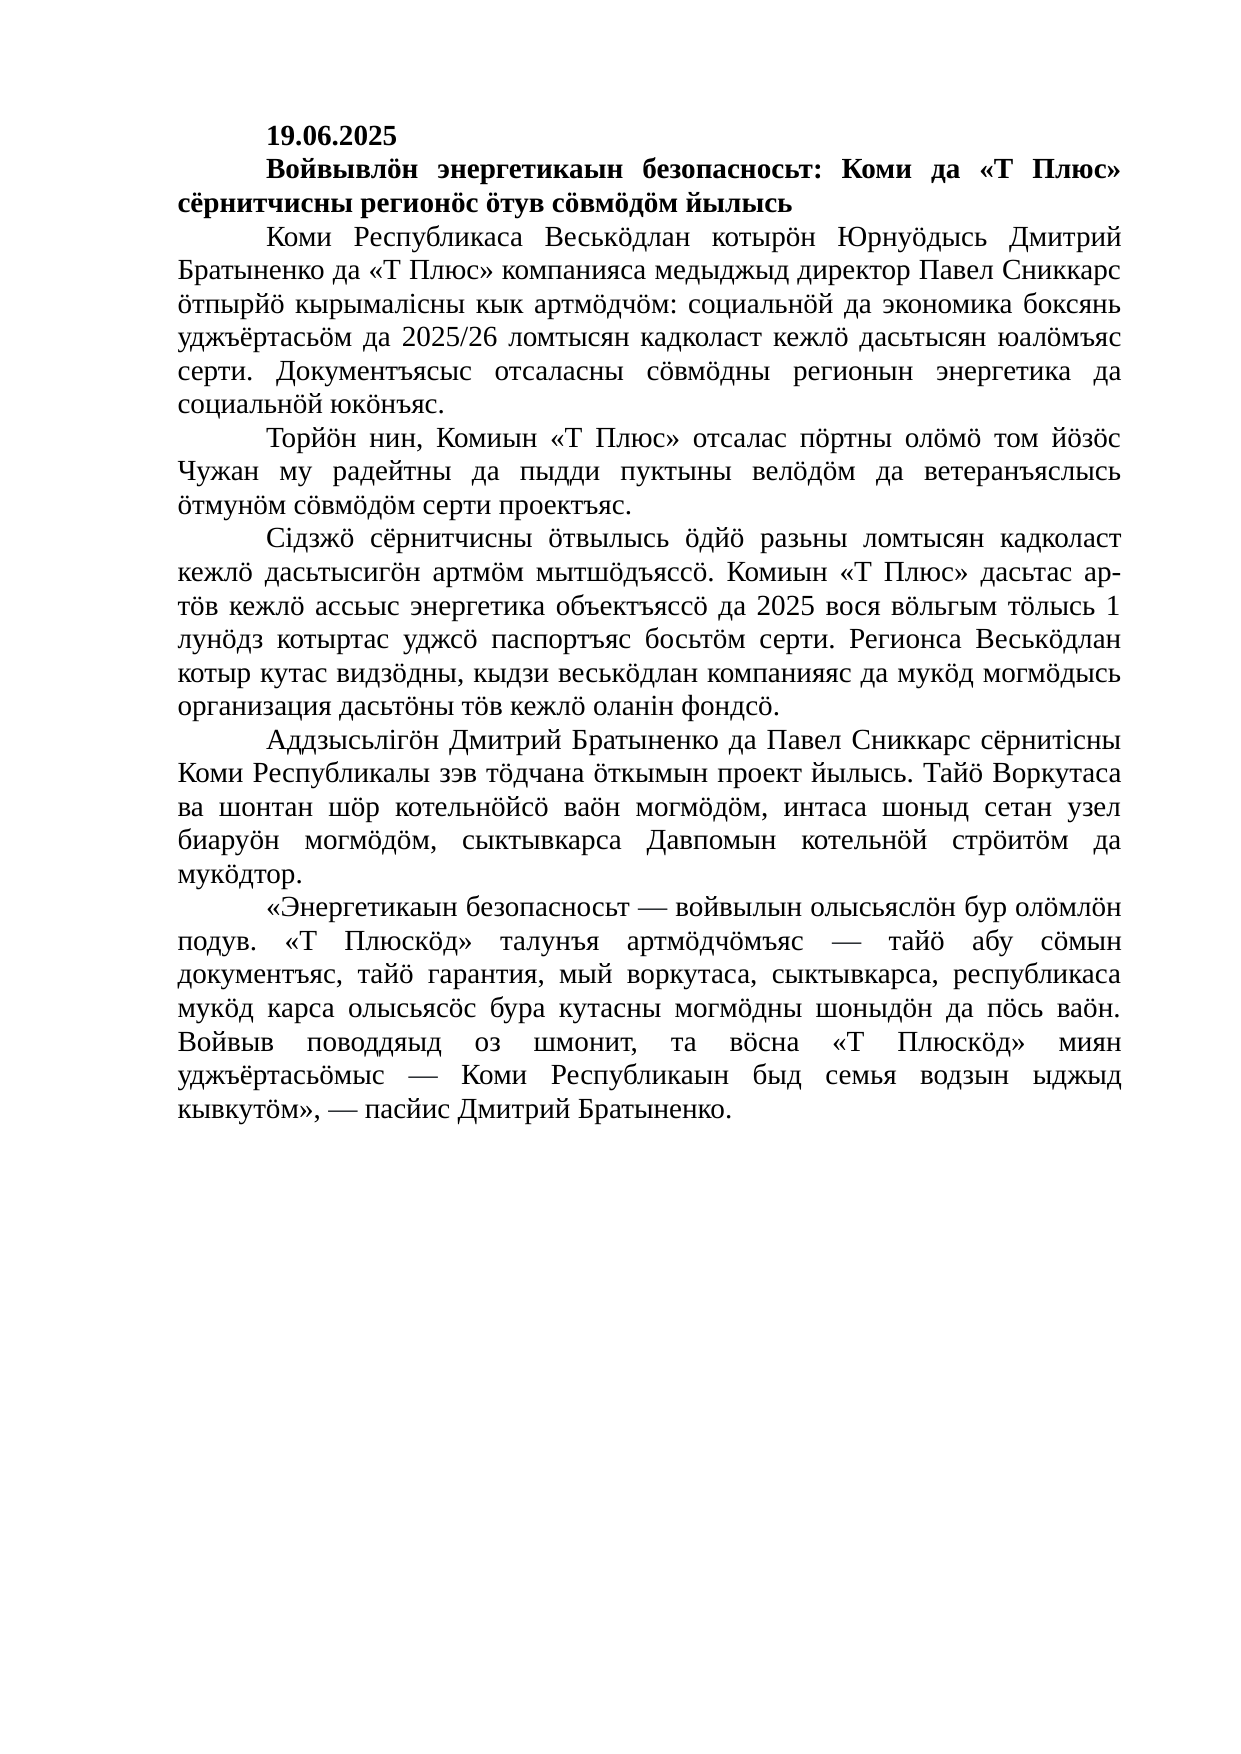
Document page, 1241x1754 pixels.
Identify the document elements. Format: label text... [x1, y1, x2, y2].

text Торйӧн нин, Комиын «Т Плюс» отсалас пӧртны олӧмӧ том йӧзӧс Чужан му радейтны да пыдди пуктыны велӧдӧм да ветеранъяслысь ӧтмунӧм сӧвмӧдӧм серти проектъяс. [177, 420, 1122, 521]
text Коми Республикаса Веськӧдлан котырӧн Юрнуӧдысь Дмитрий Братыненко да «Т Плюс» компанияса медыджыд директор Павел Сниккарс ӧтпырйӧ кырымалісны кык артмӧдчӧм: социальнӧй да экономика боксянь уджъёртасьӧм да 2025/26 ломтысян кадколаст кежлӧ дасьтысян юалӧмъяс серти. Документъясыс отсаласны сӧвмӧдны регионын энергетика да социальнӧй юкӧнъяс. [177, 219, 1122, 420]
text Сідзжӧ сёрнитчисны ӧтвылысь ӧдйӧ разьны ломтысян кадколаст кежлӧ дасьтысигӧн артмӧм мытшӧдъяссӧ. Комиын «Т Плюс» дасьтас ар-тӧв кежлӧ ассьыс энергетика объектъяссӧ да 2025 вося вӧльгым тӧлысь 1 лунӧдз котыртас уджсӧ паспортъяс босьтӧм серти. Регионса Веськӧдлан котыр кутас видзӧдны, кыдзи веськӧдлан компанияяс да мукӧд могмӧдысь организация дасьтӧны тӧв кежлӧ оланін фондсӧ. [177, 521, 1122, 722]
text 19.06.2025 [177, 118, 1122, 152]
text «Энергетикаын безопасносьт — войвылын олысьяслӧн бур олӧмлӧн подув. «Т Плюскӧд» талунъя артмӧдчӧмъяс — тайӧ абу сӧмын документъяс, тайӧ гарантия, мый воркутаса, сыктывкарса, республикаса мукӧд карса олысьясӧс бура кутасны могмӧдны шоныдӧн да пӧсь ваӧн. Войвыв поводдяыд оз шмонит, та вӧсна «Т Плюскӧд» миян уджъёртасьӧмыс — Коми Республикаын быд семья водзын ыджыд кывкутӧм», — пасйис Дмитрий Братыненко. [177, 889, 1122, 1124]
text Войвывлӧн энергетикаын безопасносьт: Коми да «Т Плюс» сёрнитчисны регионӧс ӧтув сӧвмӧдӧм йылысь [177, 152, 1122, 219]
text Аддзысьлігӧн Дмитрий Братыненко да Павел Сниккарс сёрнитісны Коми Республикалы зэв тӧдчана ӧткымын проект йылысь. Тайӧ Воркутаса ва шонтан шӧр котельнӧйсӧ ваӧн могмӧдӧм, интаса шоныд сетан узел биаруӧн могмӧдӧм, сыктывкарса Давпомын котельнӧй стрӧитӧм да мукӧдтор. [177, 722, 1122, 889]
